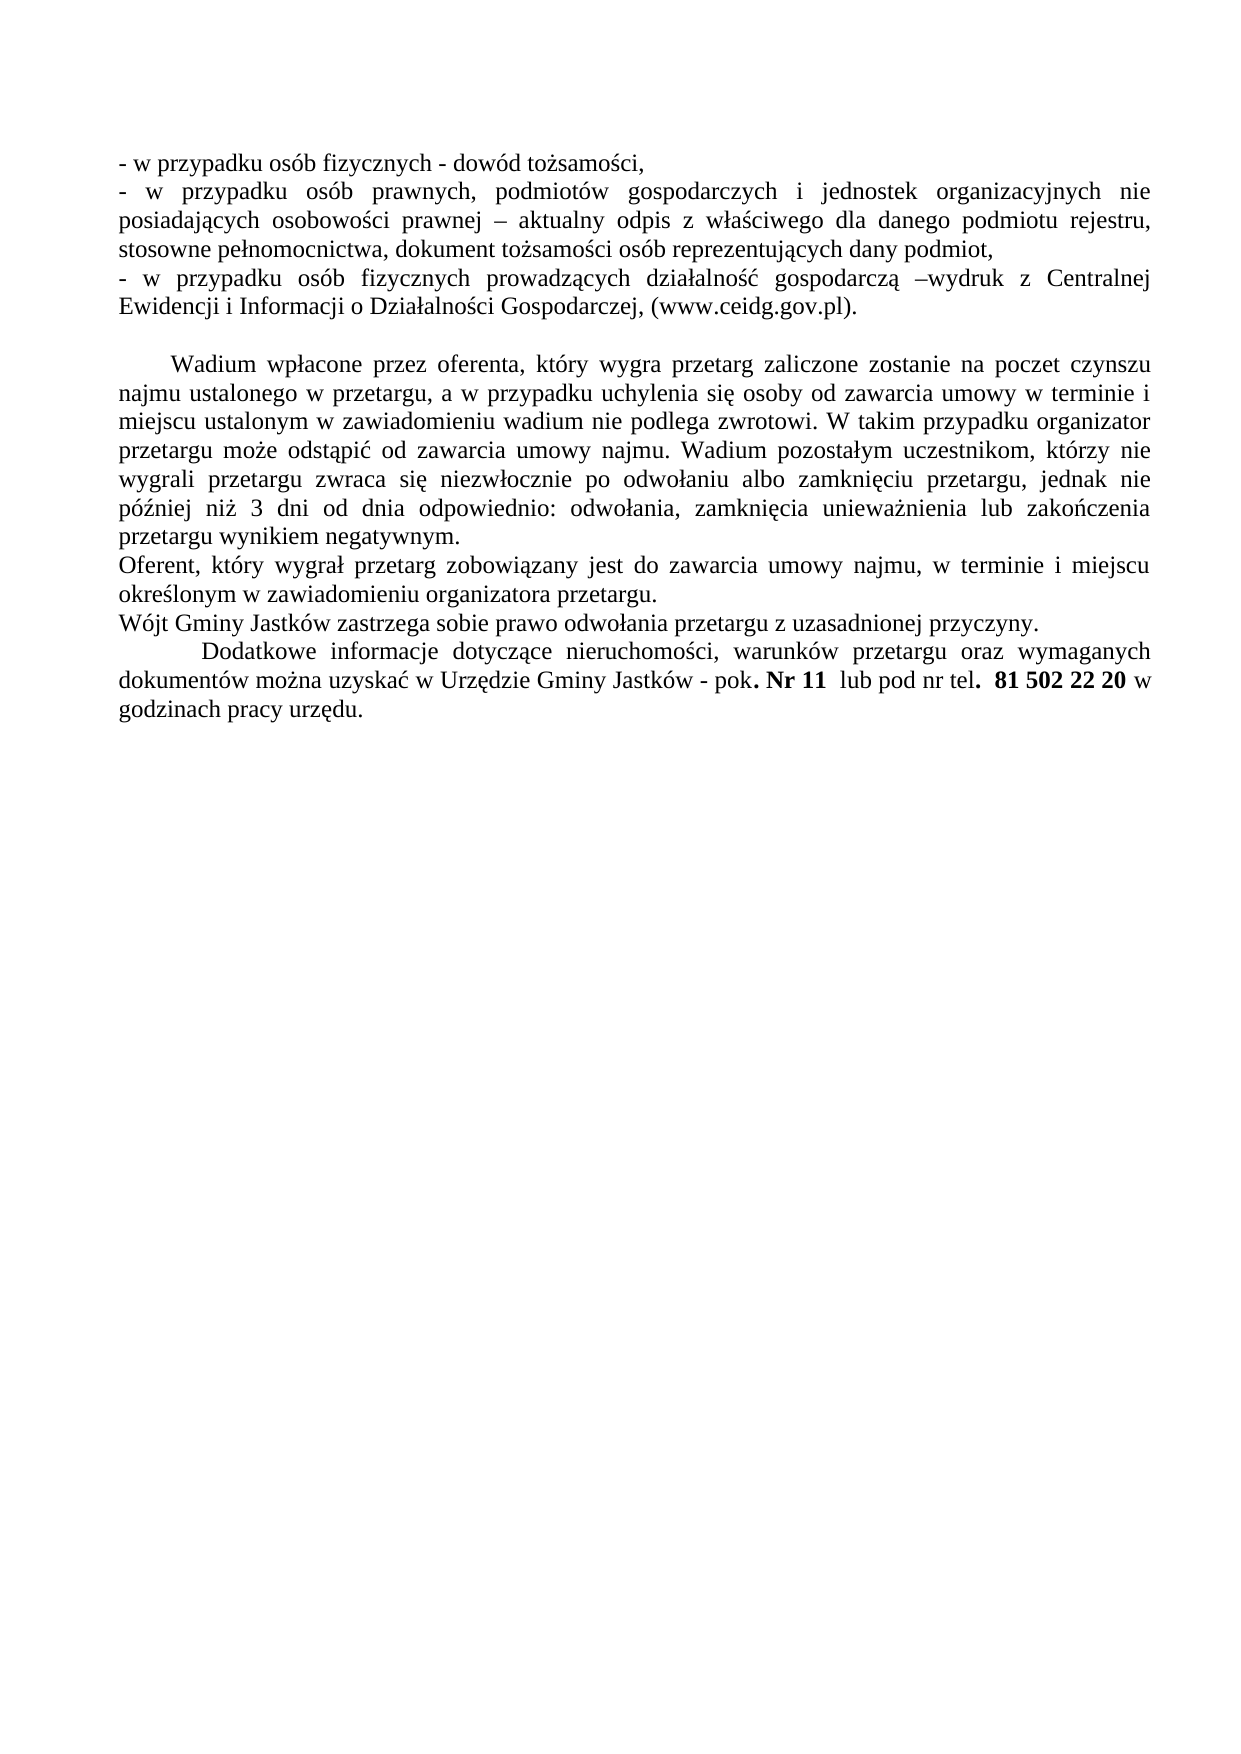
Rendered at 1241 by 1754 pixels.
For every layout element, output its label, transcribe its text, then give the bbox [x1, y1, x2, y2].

text - w przypadku osób fizycznych prowadzących działalność gospodarczą –wydruk z Centralnej Ewidencji i Informacji o Działalności Gospodarczej, (www.ceidg.gov.pl). [118, 263, 1152, 320]
text - w przypadku osób fizycznych - dowód tożsamości, [118, 148, 1152, 176]
text Wójt Gminy Jastków zastrzega sobie prawo odwołania przetargu z uzasadnionej przyczyny. [118, 608, 1152, 636]
text Wadium wpłacone przez oferenta, który wygra przetarg zaliczone zostanie na poczet czynszu najmu ustalonego w przetargu, a w przypadku uchylenia się osoby od zawarcia umowy w terminie i miejscu ustalonym w zawiadomieniu wadium nie podlega zwrotowi. W takim przypadku organizator przetargu może odstąpić od zawarcia umowy najmu. Wadium pozostałym uczestnikom, którzy nie wygrali przetargu zwraca się niezwłocznie po odwołaniu albo zamknięciu przetargu, jednak nie później niż 3 dni od dnia odpowiednio: odwołania, zamknięcia unieważnienia lub zakończenia przetargu wynikiem negatywnym. [118, 349, 1152, 550]
text Oferent, który wygrał przetarg zobowiązany jest do zawarcia umowy najmu, w terminie i miejscu określonym w zawiadomieniu organizatora przetargu. [118, 550, 1152, 608]
text - w przypadku osób prawnych, podmiotów gospodarczych i jednostek organizacyjnych nie posiadających osobowości prawnej – aktualny odpis z właściwego dla danego podmiotu rejestru, stosowne pełnomocnictwa, dokument tożsamości osób reprezentujących dany podmiot, [118, 176, 1152, 263]
text Dodatkowe informacje dotyczące nieruchomości, warunków przetargu oraz wymaganych dokumentów można uzyskać w Urzędzie Gminy Jastków - pok. Nr 11 lub pod nr tel. 81 502 22 20 w godzinach pracy urzędu. [118, 636, 1152, 723]
